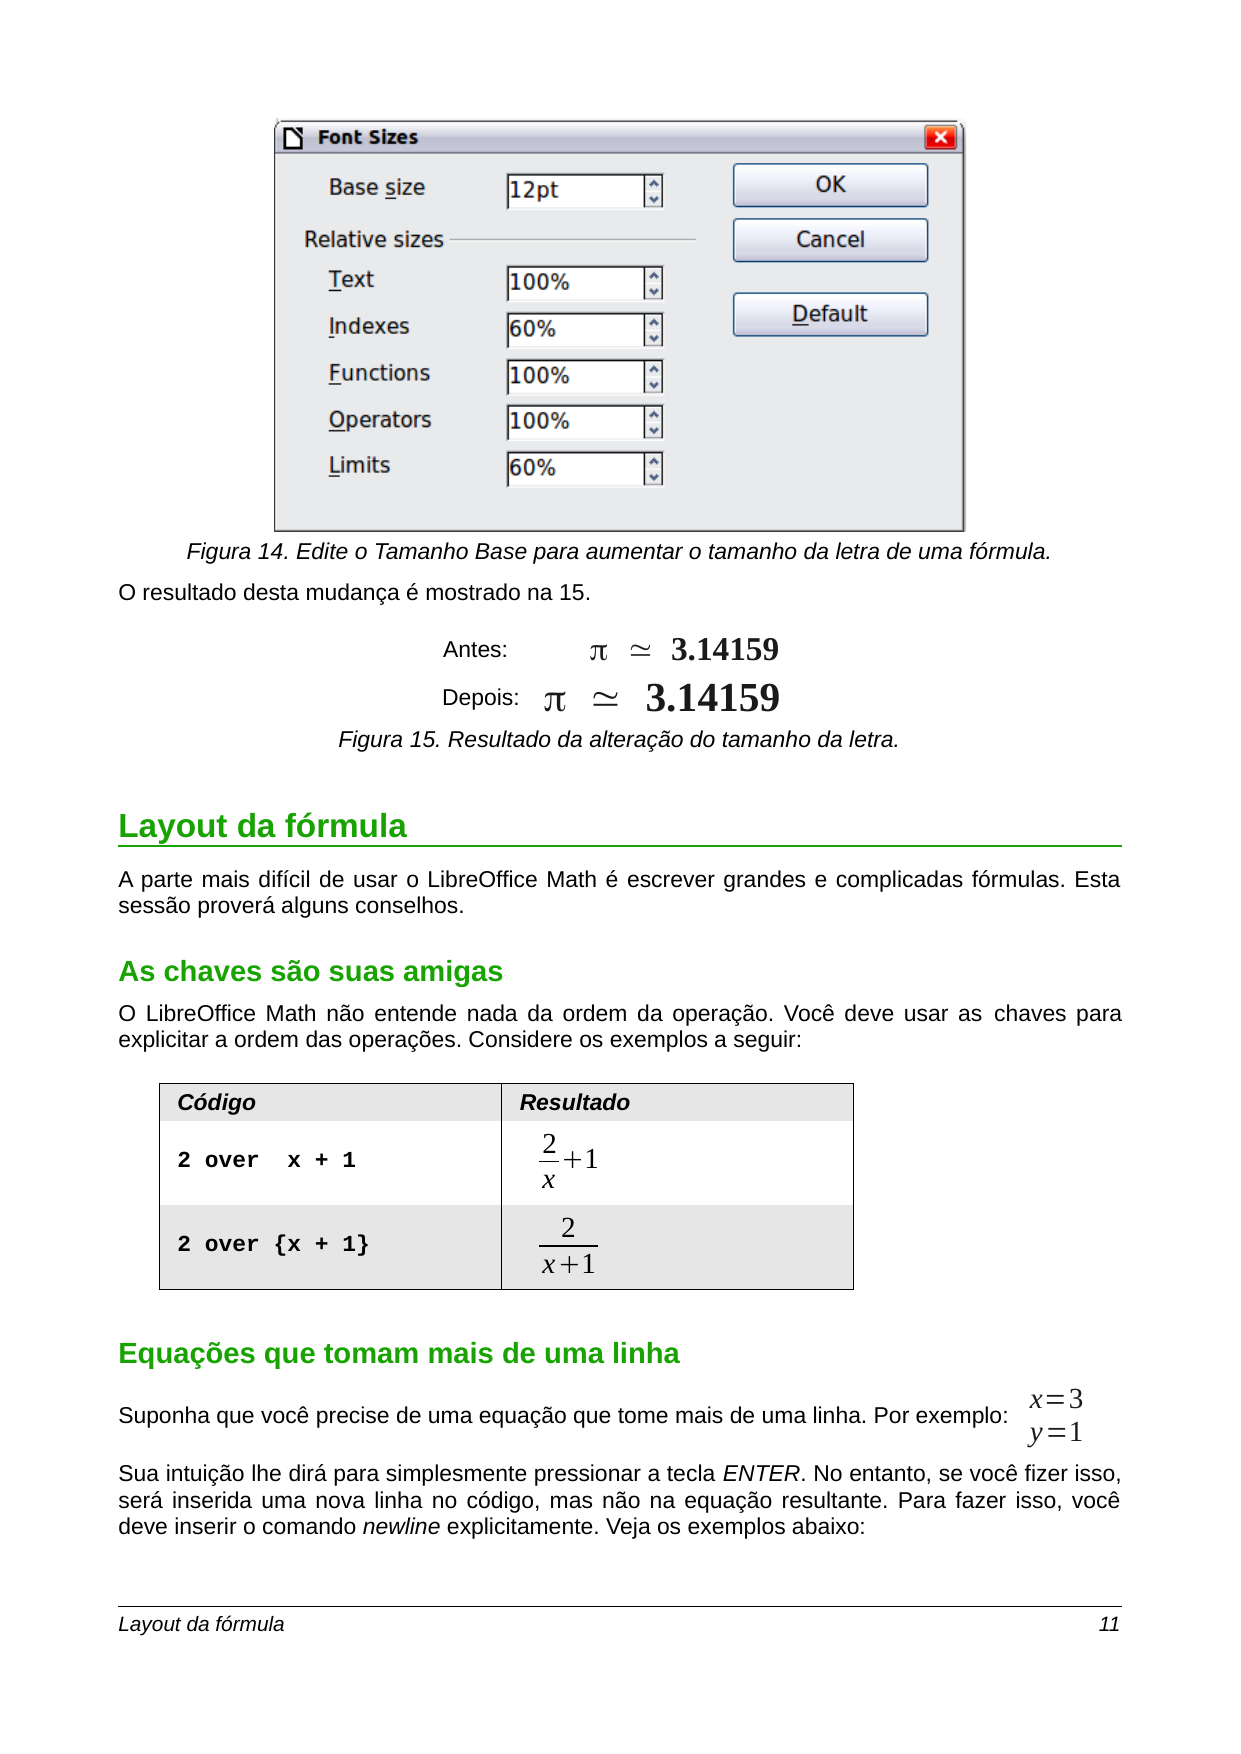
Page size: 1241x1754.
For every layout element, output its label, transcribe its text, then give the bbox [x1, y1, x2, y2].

subtitle As chaves são suas amigas [118, 954, 1122, 988]
text Depois: [334, 674, 906, 720]
table_cell 2 over {x + 1} [160, 1205, 501, 1289]
subtitle Layout da fórmula [118, 806, 1122, 845]
text Antes: [334, 631, 906, 667]
text Figura 14. Edite o Tamanho Base para aumentar o tamanho da letra de uma fórmula. [179, 538, 1062, 564]
table_header Código [160, 1084, 501, 1121]
text A parte mais difícil de usar o LibreOffice Math é escrever grandes e complicadas fórmulas. Esta sessão proverá alguns conselhos. [118, 866, 1122, 918]
table_header Resultado [502, 1084, 853, 1121]
text O resultado desta mudança é mostrado na Figura 15. [118, 579, 1122, 606]
picture [274, 118, 967, 532]
text Figura 15. Resultado da alteração do tamanho da letra. [334, 726, 906, 753]
text Suponha que você precise de uma equação que tome mais de uma linha. Por exemplo: [118, 1382, 1122, 1448]
table_cell 2 over x + 1 [160, 1121, 501, 1205]
subtitle Equações que tomam mais de uma linha [118, 1336, 1122, 1370]
text Sua intuição lhe dirá para simplesmente pressionar a tecla ENTER. No entanto, se você fizer isso, será inserida uma nova linha no código, mas não na equação resultante. Para fazer isso, você deve inserir o comando newline explicitamente. Veja os exemplos abaixo: [118, 1460, 1122, 1539]
text O LibreOffice Math não entende nada da ordem da operação. Você deve usar as chaves para explicitar a ordem das operações. Considere os exemplos a seguir: [118, 1000, 1122, 1053]
table_cell [502, 1121, 853, 1205]
table_cell [502, 1205, 853, 1289]
